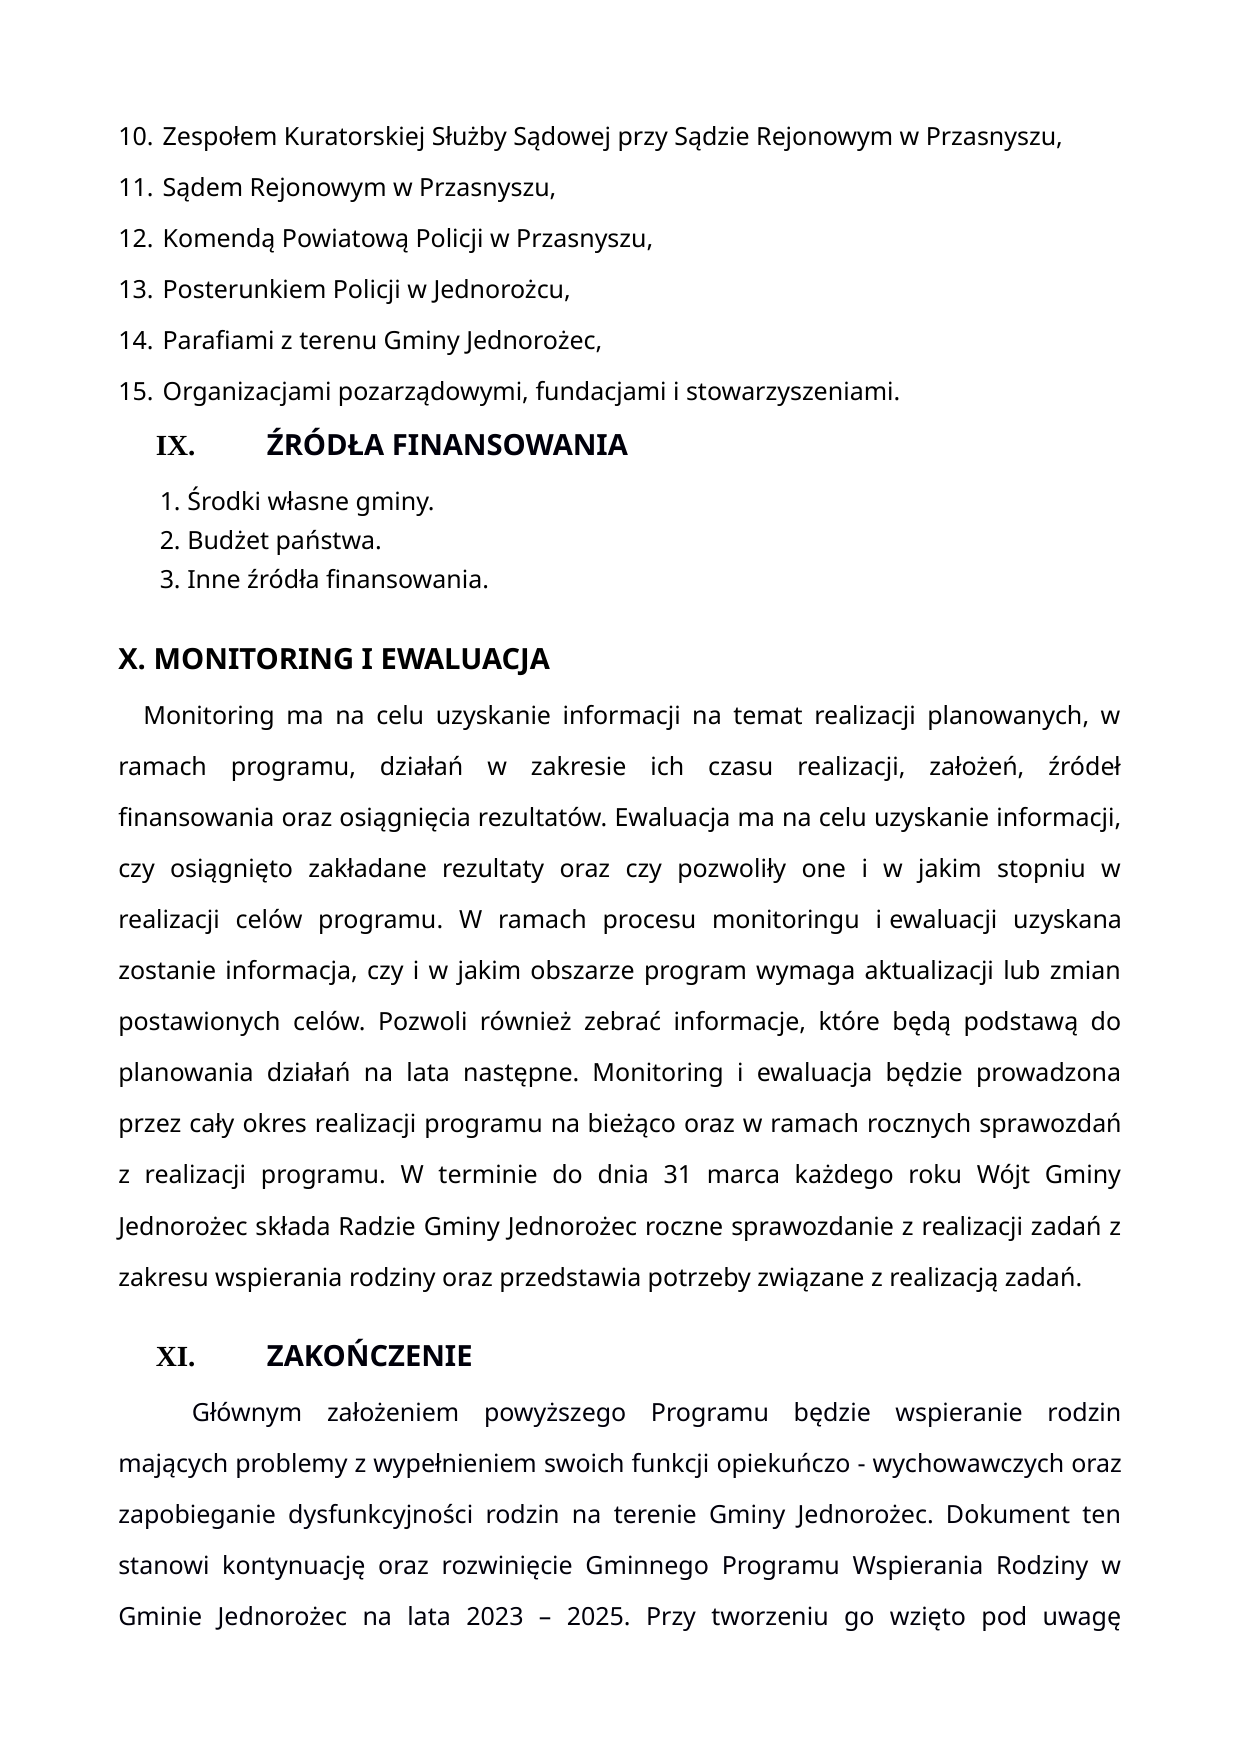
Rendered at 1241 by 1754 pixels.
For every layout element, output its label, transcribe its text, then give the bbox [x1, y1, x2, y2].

list ŹRÓDŁA FINANSOWANIA [156, 424, 1122, 464]
list Sądem Rejonowym w Przasnyszu, [118, 169, 1122, 203]
list Parafiami z terenu Gminy Jednorożec, [118, 322, 1122, 356]
list Posterunkiem Policji w Jednorożcu, [118, 271, 1122, 305]
list Inne źródła finansowania. [159, 562, 1122, 596]
list ZAKOŃCZENIE [156, 1335, 1122, 1375]
text X. MONITORING I EWALUACJA [118, 638, 1122, 678]
list Zespołem Kuratorskiej Służby Sądowej przy Sądzie Rejonowym w Przasnyszu, [118, 118, 1122, 152]
list Organizacjami pozarządowymi, fundacjami i stowarzyszeniami. [118, 373, 1122, 407]
list Komendą Powiatową Policji w Przasnyszu, [118, 220, 1122, 254]
list Środki własne gminy. [159, 484, 1122, 518]
text Głównym założeniem powyższego Programu będzie wspieranie rodzin mających problemy z wypełnieniem swoich funkcji opiekuńczo - wychowawczych oraz zapobieganie dysfunkcyjności rodzin na terenie Gminy Jednorożec. Dokument ten stanowi kontynuację oraz rozwinięcie Gminnego Programu Wspierania Rodziny w Gminie Jednorożec na lata 2023 – 2025. Przy tworzeniu go wzięto pod uwagę [118, 1395, 1122, 1633]
list Budżet państwa. [159, 523, 1122, 557]
text Monitoring ma na celu uzyskanie informacji na temat realizacji planowanych, w ramach programu, działań w zakresie ich czasu realizacji, założeń, źródeł finansowania oraz osiągnięcia rezultatów. Ewaluacja ma na celu uzyskanie informacji, czy osiągnięto zakładane rezultaty oraz czy pozwoliły one i w jakim stopniu w realizacji celów programu. W ramach procesu monitoringu i ewaluacji uzyskana zostanie informacja, czy i w jakim obszarze program wymaga aktualizacji lub zmian postawionych celów. Pozwoli również zebrać informacje, które będą podstawą do planowania działań na lata następne. Monitoring i ewaluacja będzie prowadzona przez cały okres realizacji programu na bieżąco oraz w ramach rocznych sprawozdań z realizacji programu. W terminie do dnia 31 marca każdego roku Wójt Gminy Jednorożec składa Radzie Gminy Jednorożec roczne sprawozdanie z realizacji zadań z zakresu wspierania rodziny oraz przedstawia potrzeby związane z realizacją zadań. [118, 698, 1122, 1293]
